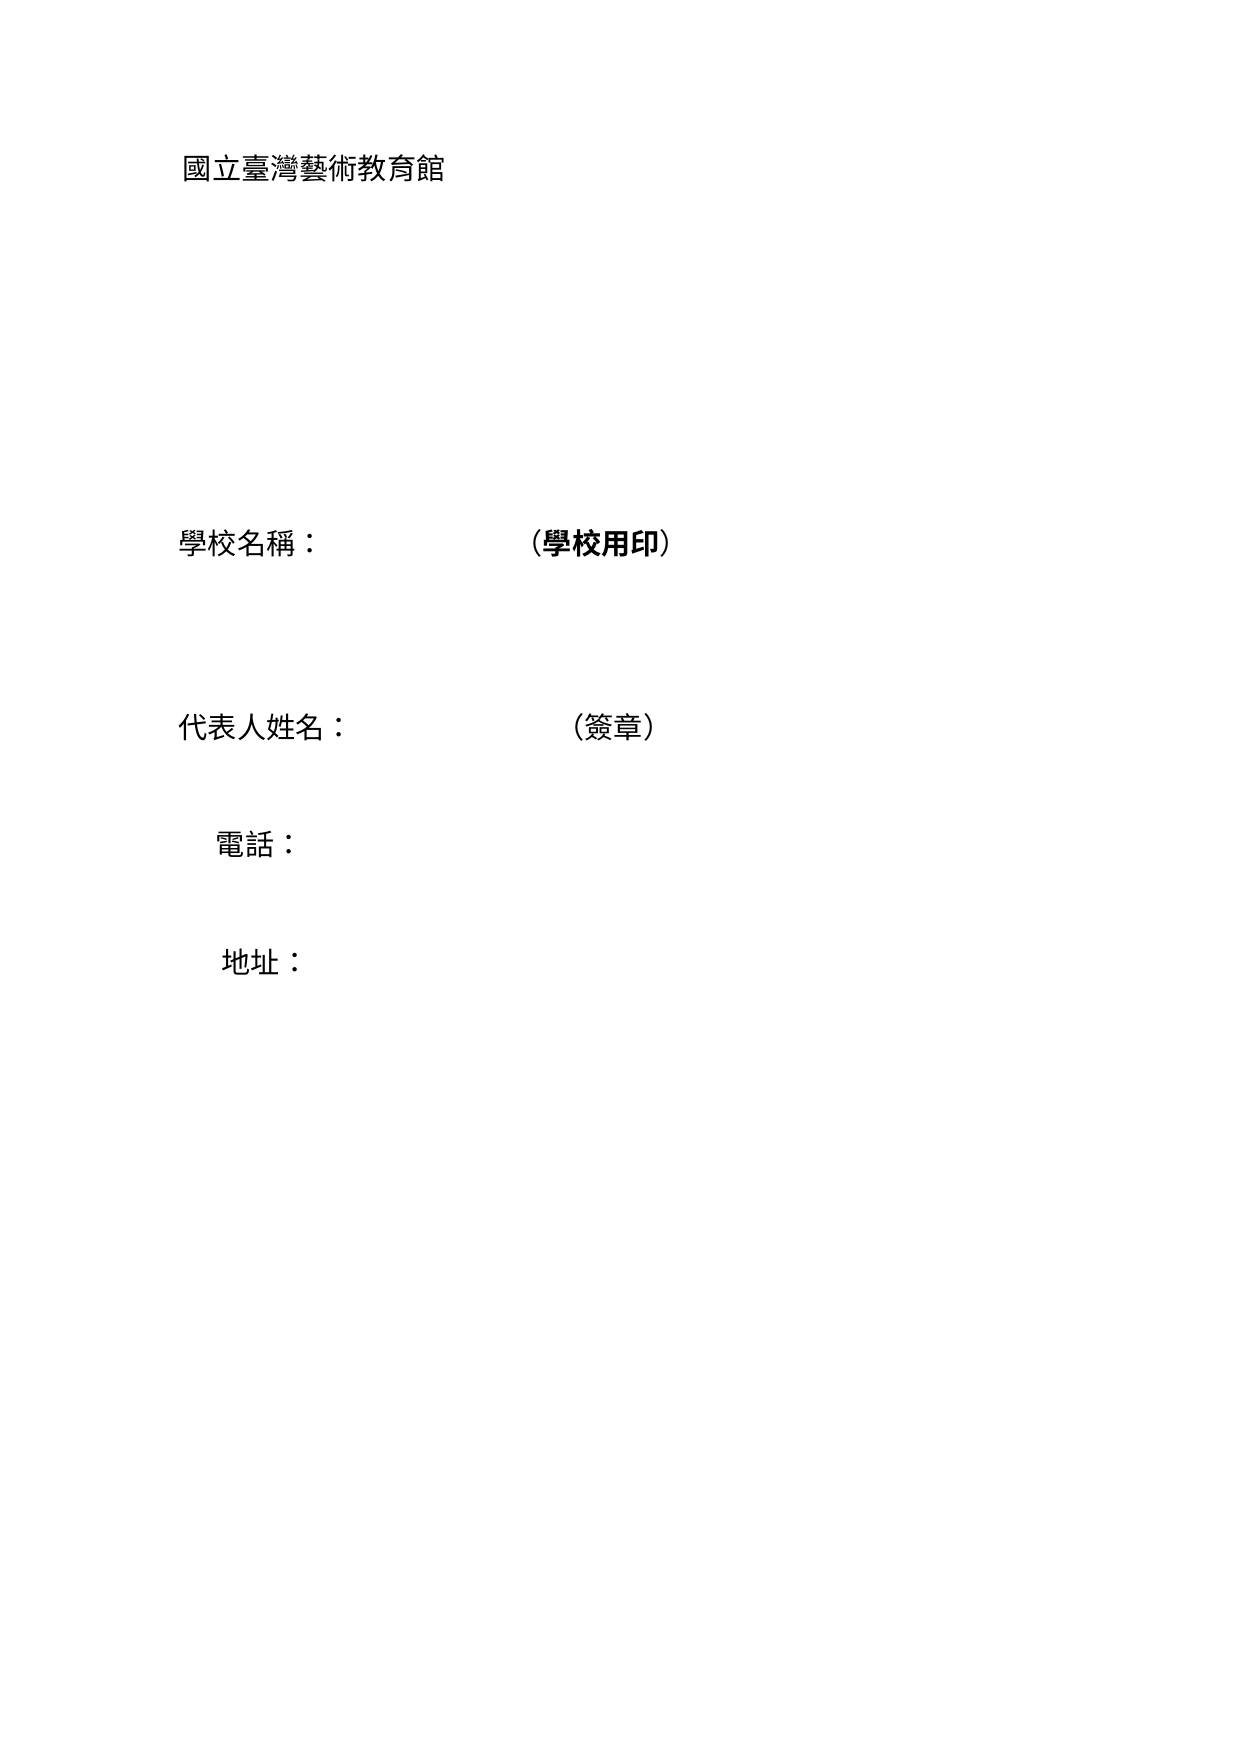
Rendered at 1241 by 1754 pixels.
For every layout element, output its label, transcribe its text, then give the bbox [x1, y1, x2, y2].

text 學校名稱： （學校用印） [133, 504, 1035, 579]
text 代表人姓名： （簽章） [133, 688, 1035, 763]
text 地址： [133, 923, 1037, 998]
text 國立臺灣藝術教育館 [183, 129, 1035, 204]
text 電話： [133, 806, 1037, 881]
